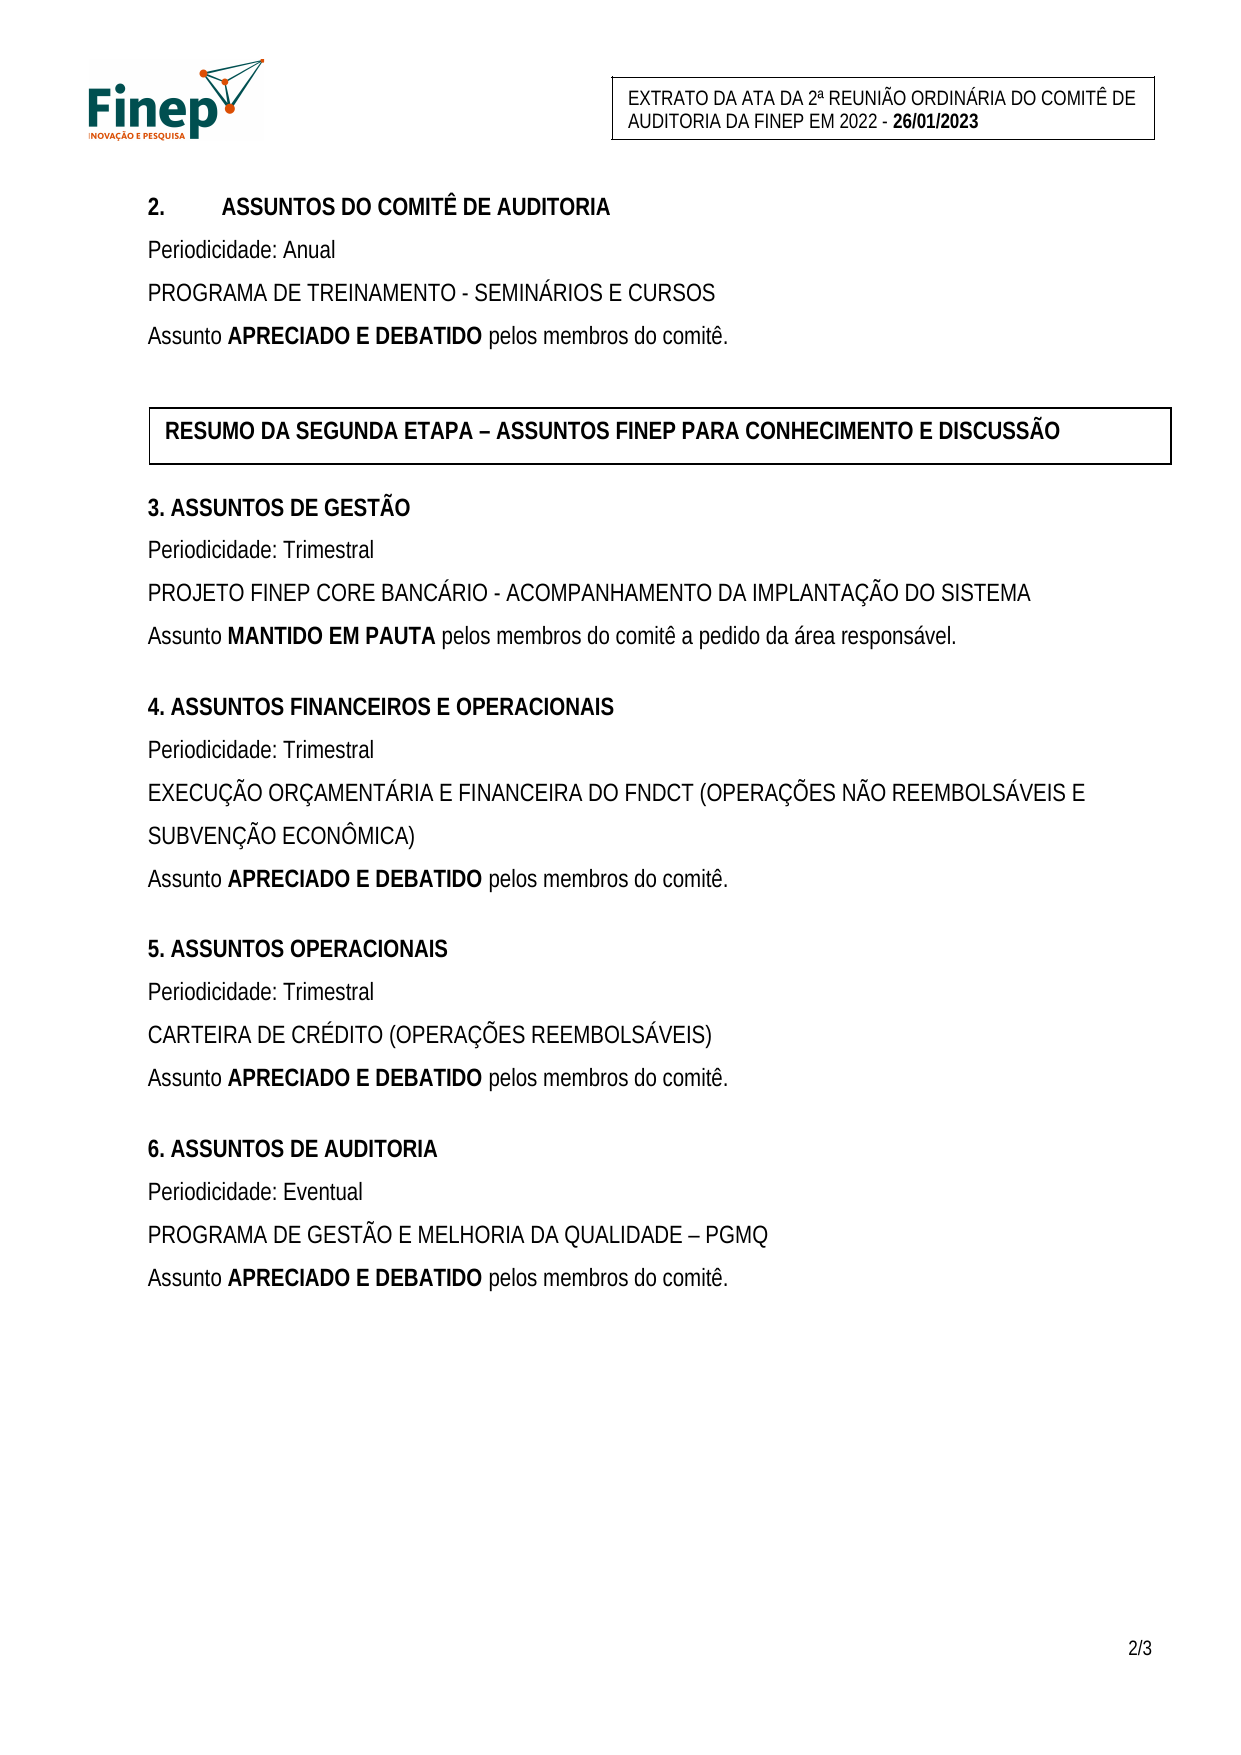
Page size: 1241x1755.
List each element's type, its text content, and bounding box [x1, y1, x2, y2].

text Assunto APRECIADO E DEBATIDO pelos membros do comitê. [148, 864, 1152, 892]
text Periodicidade: Trimestral [148, 977, 1152, 1006]
text Assunto APRECIADO E DEBATIDO pelos membros do comitê. [148, 321, 1152, 349]
text Periodicidade: Trimestral [148, 536, 1152, 564]
text CARTEIRA DE CRÉDITO (OPERAÇÕES REEMBOLSÁVEIS) [148, 1020, 1152, 1049]
text 2. ASSUNTOS DO COMITÊ DE AUDITORIA [148, 192, 1152, 221]
text SUBVENÇÃO ECONÔMICA) [148, 821, 1152, 849]
text 4. ASSUNTOS FINANCEIROS E OPERACIONAIS [148, 692, 1152, 721]
text PROGRAMA DE GESTÃO E MELHORIA DA QUALIDADE – PGMQ [148, 1220, 1152, 1248]
text Periodicidade: Eventual [148, 1177, 1152, 1206]
text 6. ASSUNTOS DE AUDITORIA [148, 1134, 1152, 1163]
text Assunto APRECIADO E DEBATIDO pelos membros do comitê. [148, 1263, 1152, 1291]
text Assunto APRECIADO E DEBATIDO pelos membros do comitê. [148, 1063, 1152, 1092]
text Assunto MANTIDO EM PAUTA pelos membros do comitê a pedido da área responsável. [148, 621, 1152, 650]
text Periodicidade: Trimestral [148, 735, 1152, 764]
text RESUMO DA SEGUNDA ETAPA – ASSUNTOS FINEP PARA CONHECIMENTO E DISCUSSÃO [165, 416, 1155, 445]
text EXECUÇÃO ORÇAMENTÁRIA E FINANCEIRA DO FNDCT (OPERAÇÕES NÃO REEMBOLSÁVEIS E [148, 778, 1152, 807]
text PROGRAMA DE TREINAMENTO - SEMINÁRIOS E CURSOS [148, 278, 1152, 306]
text PROJETO FINEP CORE BANCÁRIO - ACOMPANHAMENTO DA IMPLANTAÇÃO DO SISTEMA [148, 578, 1152, 607]
text Periodicidade: Anual [148, 235, 1152, 263]
text 3. ASSUNTOS DE GESTÃO [148, 493, 1152, 521]
text 5. ASSUNTOS OPERACIONAIS [148, 934, 1152, 963]
